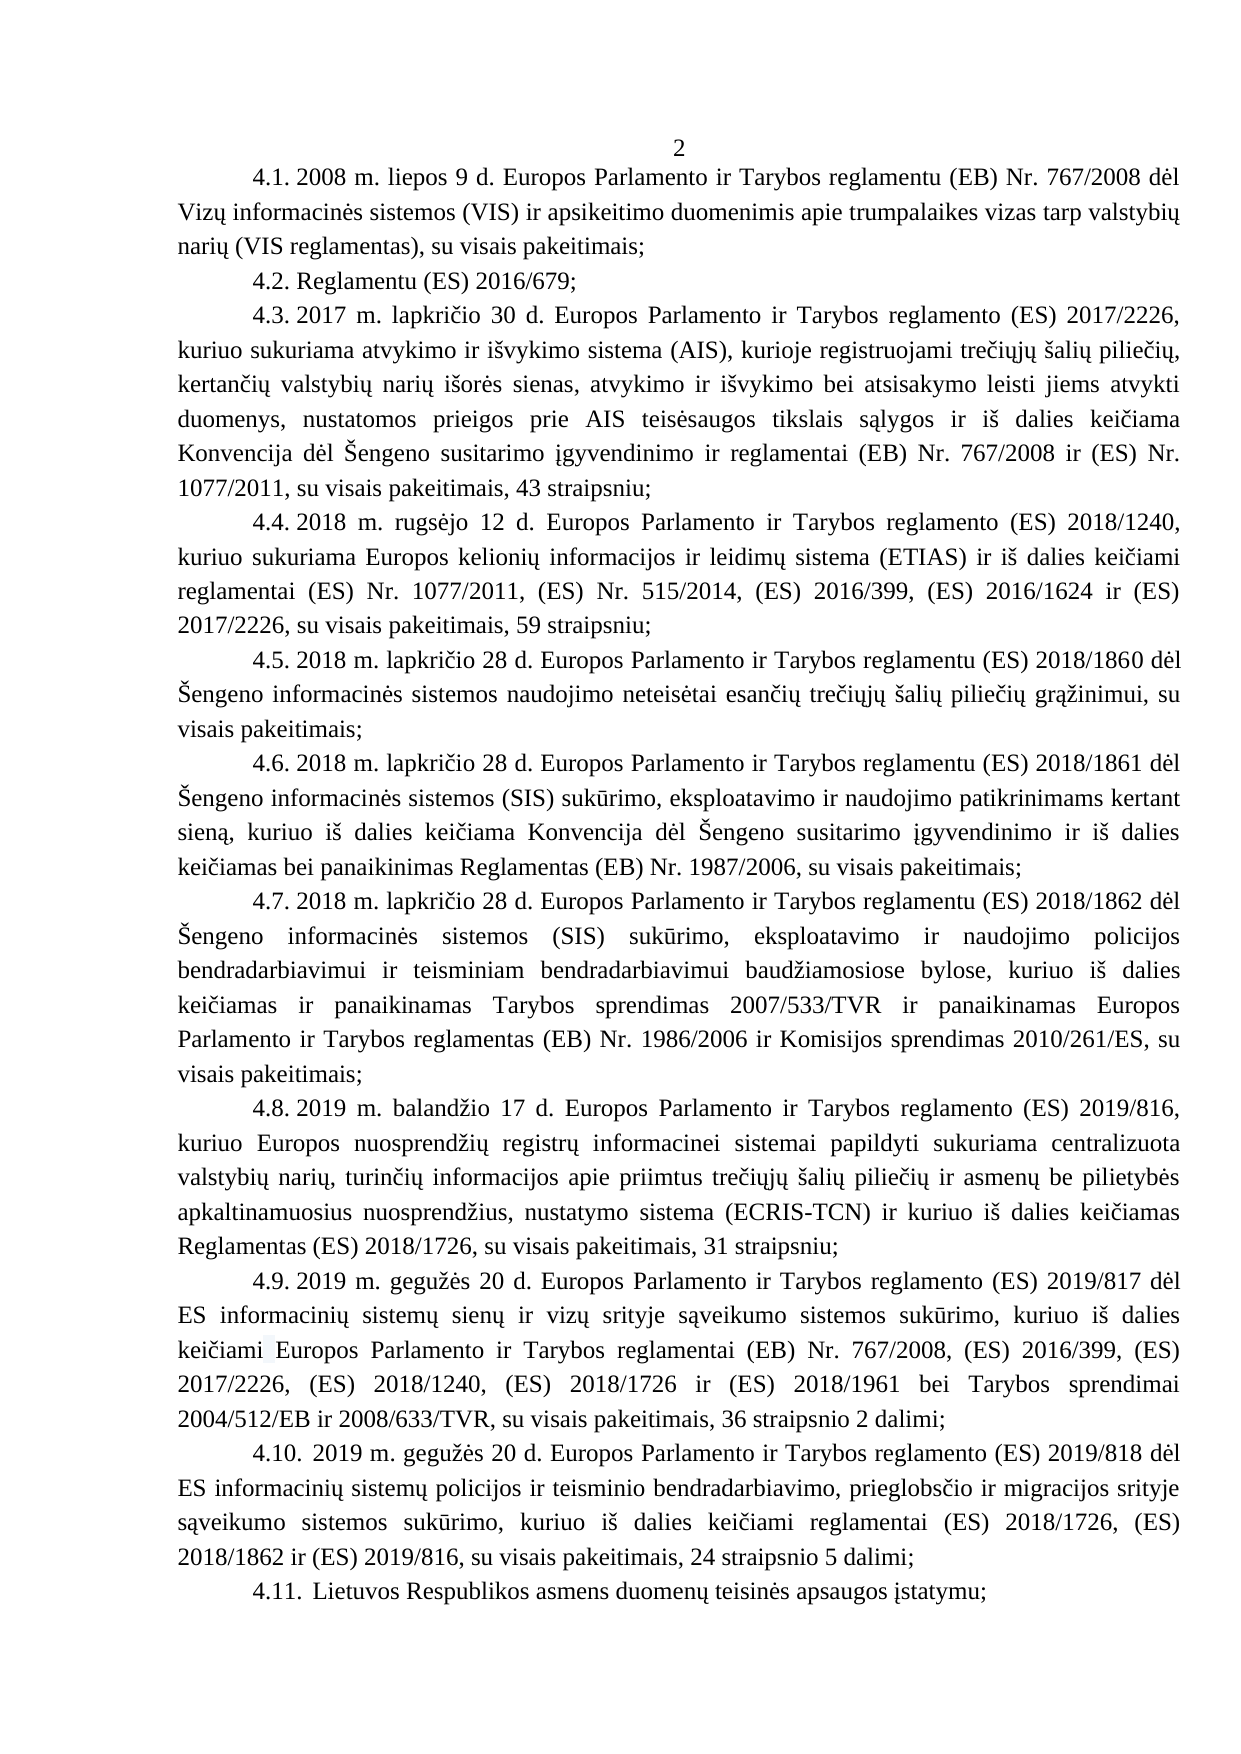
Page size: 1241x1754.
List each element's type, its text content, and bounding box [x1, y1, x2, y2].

text 4.10. 2019 m. gegužės 20 d. Europos Parlamento ir Tarybos reglamento (ES) 2019/818 dėl ES informacinių sistemų policijos ir teisminio bendradarbiavimo, prieglobsčio ir migracijos srityje sąveikumo sistemos sukūrimo, kuriuo iš dalies keičiami reglamentai (ES) 2018/1726, (ES) 2018/1862 ir (ES) 2019/816, su visais pakeitimais, 24 straipsnio 5 dalimi; [177, 1438, 1181, 1570]
text 4.6. 2018 m. lapkričio 28 d. Europos Parlamento ir Tarybos reglamentu (ES) 2018/1861 dėl Šengeno informacinės sistemos (SIS) sukūrimo, eksploatavimo ir naudojimo patikrinimams kertant sieną, kuriuo iš dalies keičiama Konvencija dėl Šengeno susitarimo įgyvendinimo ir iš dalies keičiamas bei panaikinimas Reglamentas (EB) Nr. 1987/2006, su visais pakeitimais; [177, 748, 1181, 881]
text 4.9. 2019 m. gegužės 20 d. Europos Parlamento ir Tarybos reglamento (ES) 2019/817 dėl ES informacinių sistemų sienų ir vizų srityje sąveikumo sistemos sukūrimo, kuriuo iš dalies keičiami Europos Parlamento ir Tarybos reglamentai (EB) Nr. 767/2008, (ES) 2016/399, (ES) 2017/2226, (ES) 2018/1240, (ES) 2018/1726 ir (ES) 2018/1961 bei Tarybos sprendimai 2004/512/EB ir 2008/633/TVR, su visais pakeitimais, 36 straipsnio 2 dalimi; [177, 1266, 1181, 1432]
text 4.11. Lietuvos Respublikos asmens duomenų teisinės apsaugos įstatymu; [177, 1576, 1181, 1605]
text 4.8. 2019 m. balandžio 17 d. Europos Parlamento ir Tarybos reglamento (ES) 2019/816, kuriuo Europos nuosprendžių registrų informacinei sistemai papildyti sukuriama centralizuota valstybių narių, turinčių informacijos apie priimtus trečiųjų šalių piliečių ir asmenų be pilietybės apkaltinamuosius nuosprendžius, nustatymo sistema (ECRIS-TCN) ir kuriuo iš dalies keičiamas Reglamentas (ES) 2018/1726, su visais pakeitimais, 31 straipsniu; [177, 1093, 1181, 1260]
text 4.5. 2018 m. lapkričio 28 d. Europos Parlamento ir Tarybos reglamentu (ES) 2018/1860 dėl Šengeno informacinės sistemos naudojimo neteisėtai esančių trečiųjų šalių piliečių grąžinimui, su visais pakeitimais; [177, 645, 1181, 743]
text 4.1. 2008 m. liepos 9 d. Europos Parlamento ir Tarybos reglamentu (EB) Nr. 767/2008 dėl Vizų informacinės sistemos (VIS) ir apsikeitimo duomenimis apie trumpalaikes vizas tarp valstybių narių (VIS reglamentas), su visais pakeitimais; [177, 162, 1181, 260]
text 4.7. 2018 m. lapkričio 28 d. Europos Parlamento ir Tarybos reglamentu (ES) 2018/1862 dėl Šengeno informacinės sistemos (SIS) sukūrimo, eksploatavimo ir naudojimo policijos bendradarbiavimui ir teisminiam bendradarbiavimui baudžiamosiose bylose, kuriuo iš dalies keičiamas ir panaikinamas Tarybos sprendimas 2007/533/TVR ir panaikinamas Europos Parlamento ir Tarybos reglamentas (EB) Nr. 1986/2006 ir Komisijos sprendimas 2010/261/ES, su visais pakeitimais; [177, 886, 1181, 1088]
text 4.3. 2017 m. lapkričio 30 d. Europos Parlamento ir Tarybos reglamento (ES) 2017/2226, kuriuo sukuriama atvykimo ir išvykimo sistema (AIS), kurioje registruojami trečiųjų šalių piliečių, kertančių valstybių narių išorės sienas, atvykimo ir išvykimo bei atsisakymo leisti jiems atvykti duomenys, nustatomos prieigos prie AIS teisėsaugos tikslais sąlygos ir iš dalies keičiama Konvencija dėl Šengeno susitarimo įgyvendinimo ir reglamentai (EB) Nr. 767/2008 ir (ES) Nr. 1077/2011, su visais pakeitimais, 43 straipsniu; [177, 300, 1181, 501]
text 4.4. 2018 m. rugsėjo 12 d. Europos Parlamento ir Tarybos reglamento (ES) 2018/1240, kuriuo sukuriama Europos kelionių informacijos ir leidimų sistema (ETIAS) ir iš dalies keičiami reglamentai (ES) Nr. 1077/2011, (ES) Nr. 515/2014, (ES) 2016/399, (ES) 2016/1624 ir (ES) 2017/2226, su visais pakeitimais, 59 straipsniu; [177, 507, 1181, 639]
text 4.2. Reglamentu (ES) 2016/679; [177, 266, 1181, 294]
